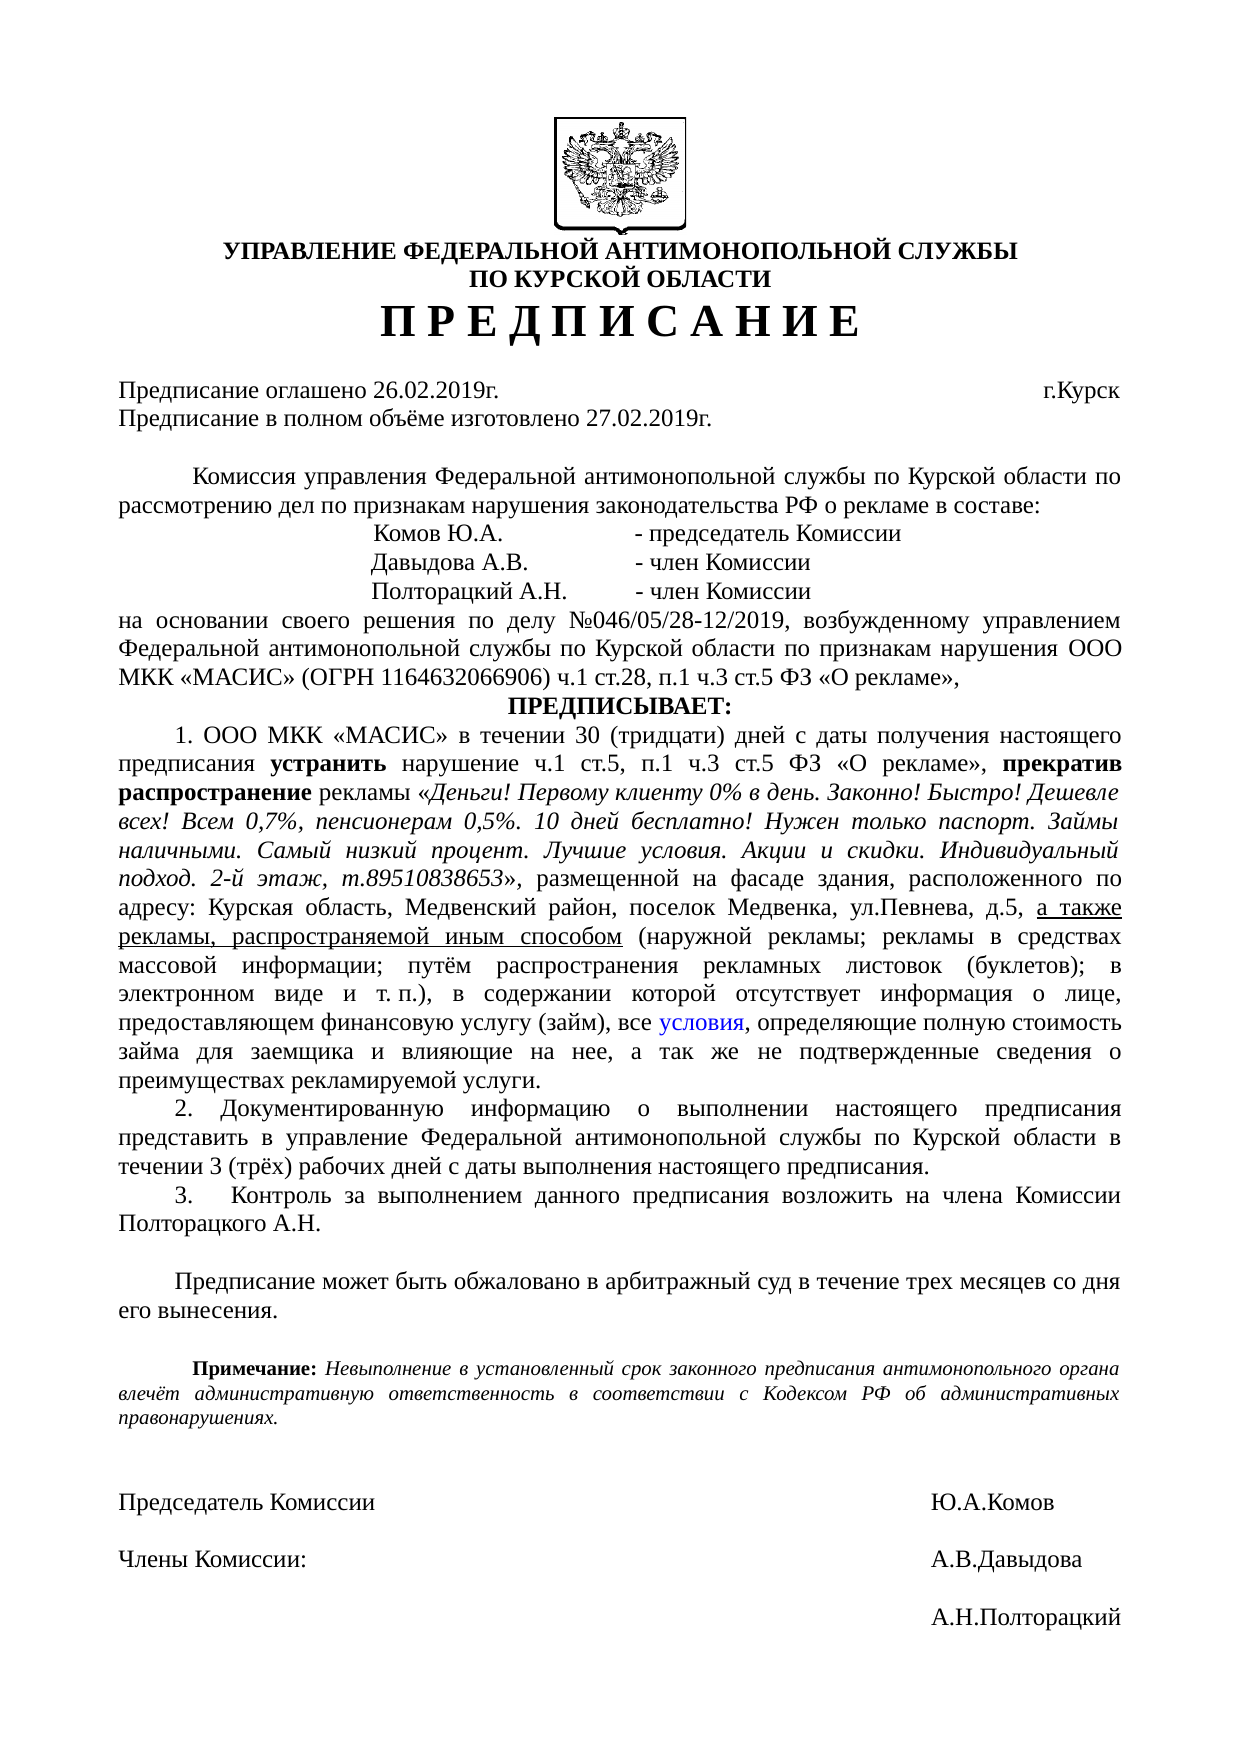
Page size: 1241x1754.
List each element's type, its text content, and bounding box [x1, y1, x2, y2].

text Комов Ю.А. - председатель Комиссии [118, 518, 1122, 547]
text ПРЕДПИСЫВАЕТ: [118, 691, 1122, 720]
picture [554, 117, 687, 235]
text Предписание может быть обжаловано в арбитражный суд в течение трех месяцев со дня его вынесения. [118, 1266, 1122, 1323]
text Председатель Комиссии Ю.А.Комов [118, 1487, 1122, 1515]
subtitle П Р Е Д П И С А Н И Е [118, 293, 1122, 346]
text Комиссия управления Федеральной антимонопольной службы по Курской области по рассмотрению дел по признакам нарушения законодательства РФ о рекламе в составе: [118, 461, 1122, 518]
text 1. ООО МКК «МАСИС» в течении 30 (тридцати) дней с даты получения настоящего предписания устранить нарушение ч.1 ст.5, п.1 ч.3 ст.5 ФЗ «О рекламе», прекратив распространение рекламы «Деньги! Первому клиенту 0% в день. Законно! Быстро! Дешевле всех! Всем 0,7%, пенсионерам 0,5%. 10 дней бесплатно! Нужен только паспорт. Займы наличными. Самый низкий процент. Лучшие условия. Акции и скидки. Индивидуальный подход. 2-й этаж, т.89510838653», размещенной на фасаде здания, расположенного по адресу: Курская область, Медвенский район, поселок Медвенка, ул.Певнева, д.5, а также рекламы, распространяемой иным способом (наружной рекламы; рекламы в средствах массовой информации; путём распространения рекламных листовок (буклетов); в электронном виде и т. п.), в содержании которой отсутствует информация о лице, предоставляющем финансовую услугу (займ), все условия, определяющие полную стоимость займа для заемщика и влияющие на нее, а так же не подтвержденные сведения о преимуществах рекламируемой услуги. [118, 720, 1122, 1093]
text А.Н.Полторацкий [708, 1602, 1122, 1630]
text Примечание: Невыполнение в установленный срок законного предписания антимонопольного органа влечёт административную ответственность в соответствии с Кодексом РФ об административных правонарушениях. [118, 1352, 1122, 1429]
text Предписание в полном объёме изготовлено 27.02.2019г. [118, 403, 1122, 432]
text Члены Комиссии: А.В.Давыдова [118, 1544, 1122, 1573]
text Предписание оглашено 26.02.2019г. г.Курск [118, 375, 1122, 403]
text Давыдова А.В. - член Комиссии [339, 547, 1122, 576]
text 2. Документированную информацию о выполнении настоящего предписания представить в управление Федеральной антимонопольной службы по Курской области в течении 3 (трёх) рабочих дней с даты выполнения настоящего предписания. [118, 1093, 1122, 1180]
text на основании своего решения по делу №046/05/28-12/2019, возбужденному управлением Федеральной антимонопольной службы по Курской области по признакам нарушения ООО МКК «МАСИС» (ОГРН 1164632066906) ч.1 ст.28, п.1 ч.3 ст.5 ФЗ «О рекламе», [118, 605, 1122, 691]
subtitle УПРАВЛЕНИЕ ФЕДЕРАЛЬНОЙ АНТИМОНОПОЛЬНОЙ СЛУЖБЫ [118, 116, 1122, 264]
text Полторацкий А.Н. - член Комиссии [118, 576, 1122, 605]
text ПО КУРСКОЙ ОБЛАСТИ [118, 264, 1122, 293]
list Контроль за выполнением данного предписания возложить на члена Комиссии Полторацкого А.Н. [118, 1180, 1122, 1237]
